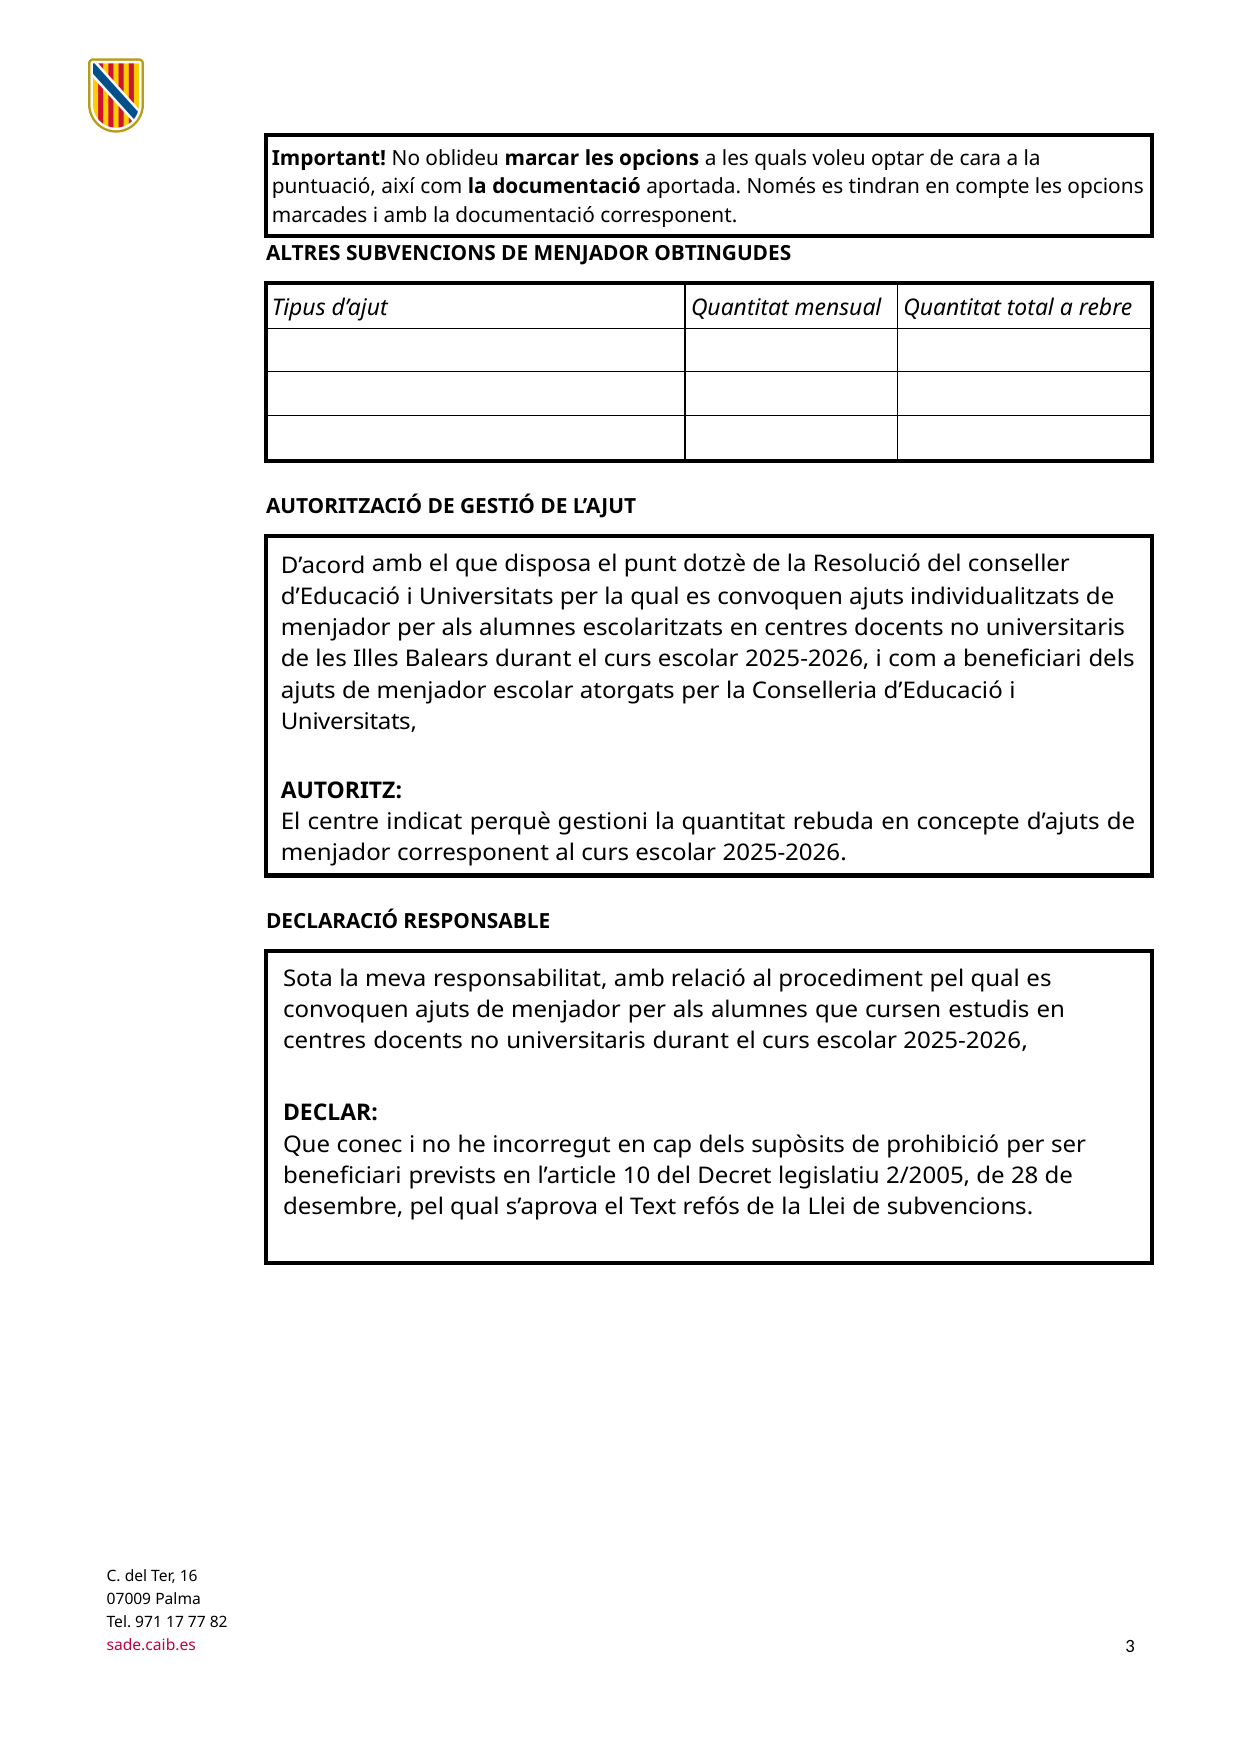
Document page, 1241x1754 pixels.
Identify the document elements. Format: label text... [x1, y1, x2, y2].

text AUTORITZACIÓ DE GESTIÓ DE L’AJUT [266, 491, 1152, 520]
table_header Tipus d’ajut [268, 285, 684, 327]
table_header Quantitat total a rebre [898, 285, 1150, 327]
table_cell [898, 416, 1150, 459]
table_cell [686, 372, 897, 415]
table_cell [898, 372, 1150, 415]
text DECLARACIÓ RESPONSABLE [266, 906, 1152, 934]
table_cell [898, 329, 1150, 371]
table_header Quantitat mensual [686, 285, 897, 327]
table_cell [268, 416, 684, 459]
text ALTRES SUBVENCIONS DE MENJADOR OBTINGUDES [266, 238, 1152, 266]
table_cell [268, 372, 684, 415]
table_cell Important! No oblideu marcar les opcions a les quals voleu optar de cara a la puntuació, així com la documentació aportada. Només es tindran en compte les opcions marcades i amb la documentació corresponent. [268, 137, 1150, 234]
table_cell [268, 329, 684, 371]
table_cell [686, 416, 897, 459]
picture [70, 30, 162, 161]
table_header D’acord amb el que disposa el punt dotzè de la Resolució del conseller d’Educació i Universitats per la qual es convoquen ajuts individualitzats de menjador per als alumnes escolaritzats en centres docents no universitaris de les Illes Balears durant el curs escolar 2025-2026, i com a beneficiari dels ajuts de menjador escolar atorgats per la Conselleria d’Educació i Universitats, AUTORITZ: El centre indicat perquè gestioni la quantitat rebuda en concepte d’ajuts de menjador corresponent al curs escolar 2025-2026. [268, 538, 1150, 873]
table_header Sota la meva responsabilitat, amb relació al procediment pel qual es convoquen ajuts de menjador per als alumnes que cursen estudis en centres docents no universitaris durant el curs escolar 2025-2026, DECLAR: Que conec i no he incorregut en cap dels supòsits de prohibició per ser beneficiari prevists en l’article 10 del Decret legislatiu 2/2005, de 28 de desembre, pel qual s’aprova el Text refós de la Llei de subvencions. [268, 953, 1150, 1261]
table_cell [686, 329, 897, 371]
